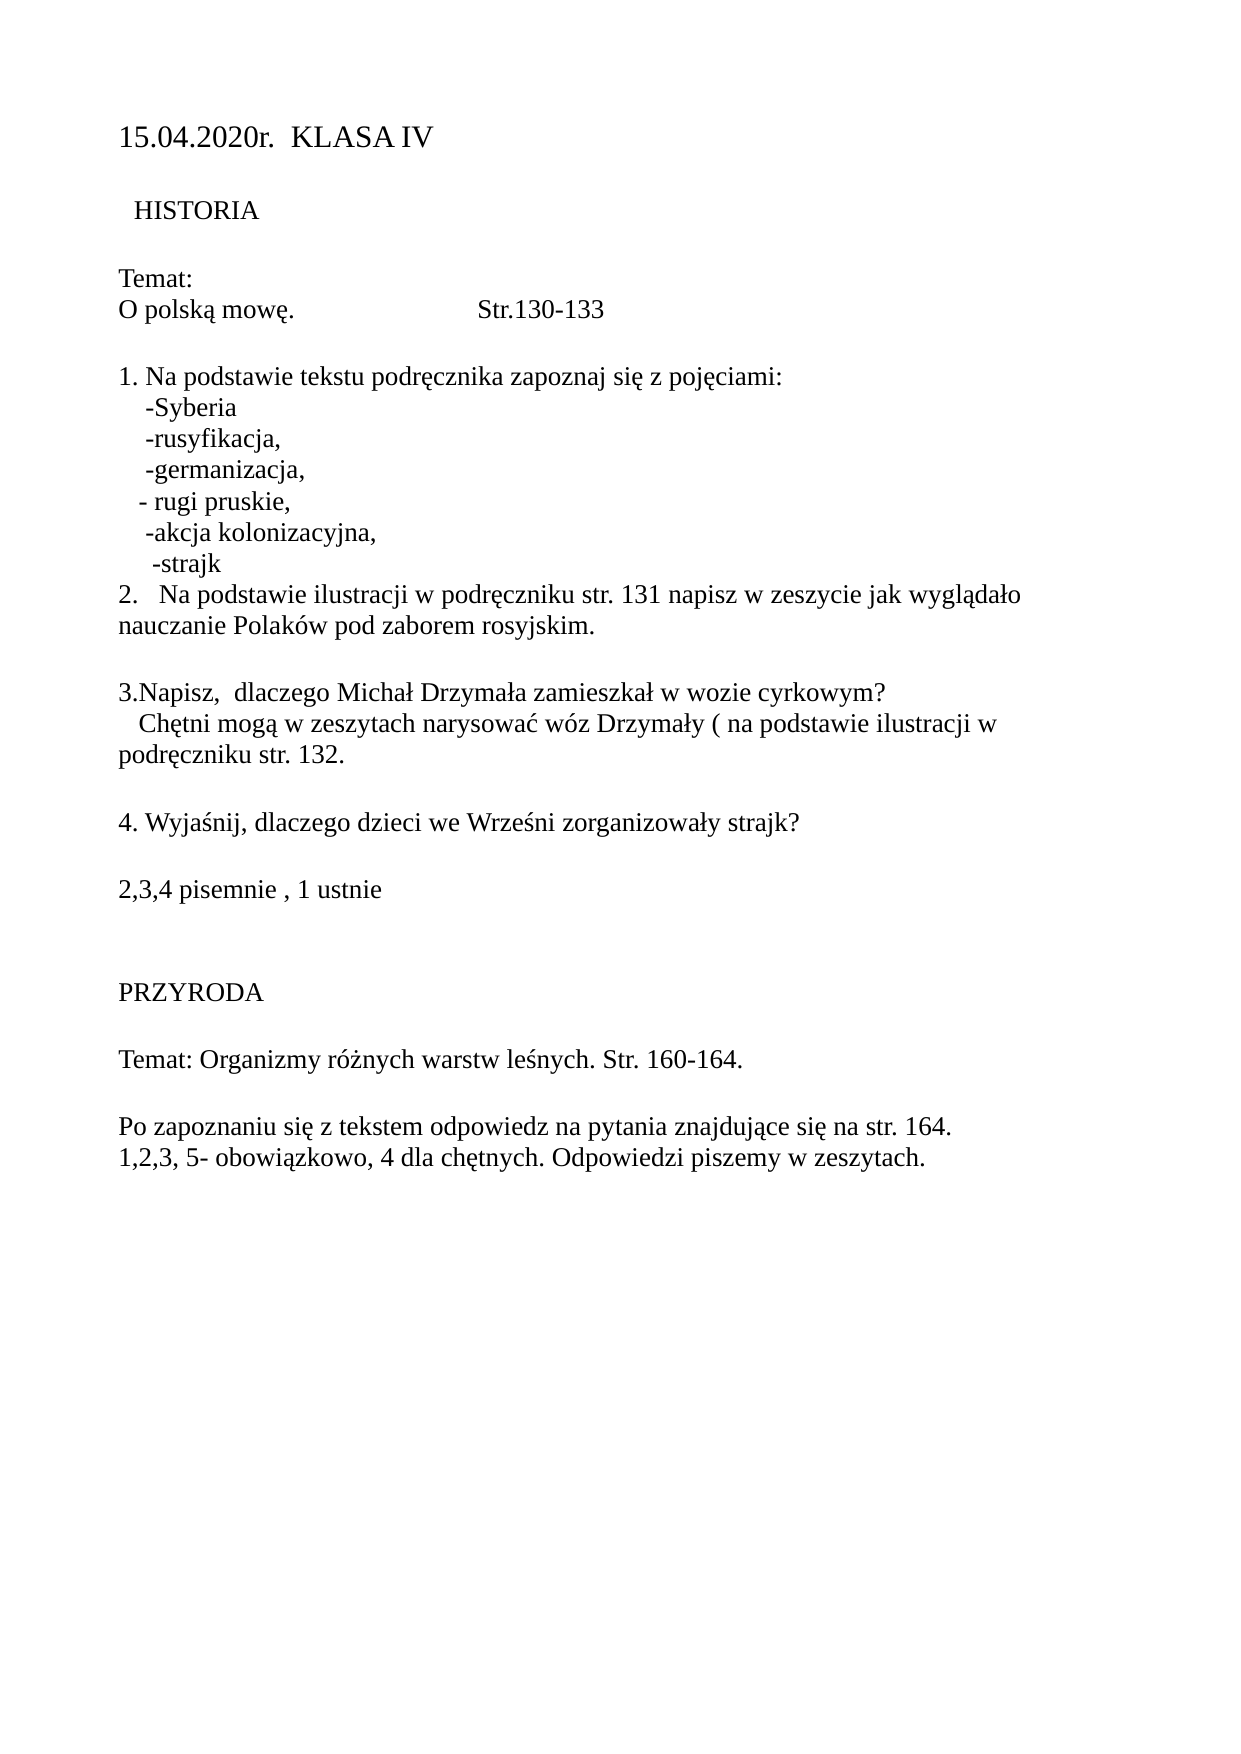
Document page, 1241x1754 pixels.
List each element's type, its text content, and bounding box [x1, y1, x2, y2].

text -strajk [118, 547, 1122, 578]
text Po zapoznaniu się z tekstem odpowiedz na pytania znajdujące się na str. 164. [118, 1110, 1122, 1141]
text 15.04.2020r. KLASA IV [118, 118, 1122, 154]
text 1,2,3, 5- obowiązkowo, 4 dla chętnych. Odpowiedzi piszemy w zeszytach. [118, 1141, 1122, 1172]
text 2,3,4 pisemnie , 1 ustnie [118, 873, 1122, 904]
text -germanizacja, [118, 453, 1122, 485]
text O polską mowę. Str.130-133 [118, 293, 1122, 324]
text Temat: Organizmy różnych warstw leśnych. Str. 160-164. [118, 1043, 1122, 1074]
text 3.Napisz, dlaczego Michał Drzymała zamieszkał w wozie cyrkowym? [118, 676, 1122, 707]
text HISTORIA [118, 190, 1122, 226]
text 1. Na podstawie tekstu podręcznika zapoznaj się z pojęciami: [118, 360, 1122, 391]
text - rugi pruskie, [118, 485, 1122, 516]
text Temat: [118, 262, 1122, 293]
text 2. Na podstawie ilustracji w podręczniku str. 131 napisz w zeszycie jak wyglądało nauczanie Polaków pod zaborem rosyjskim. [118, 578, 1122, 640]
text 4. Wyjaśnij, dlaczego dzieci we Wrześni zorganizowały strajk? [118, 806, 1122, 837]
text -akcja kolonizacyjna, [118, 516, 1122, 547]
text -rusyfikacja, [118, 422, 1122, 453]
text PRZYRODA [118, 976, 1122, 1007]
text -Syberia [118, 391, 1122, 422]
text Chętni mogą w zeszytach narysować wóz Drzymały ( na podstawie ilustracji w podręczniku str. 132. [118, 707, 1122, 770]
